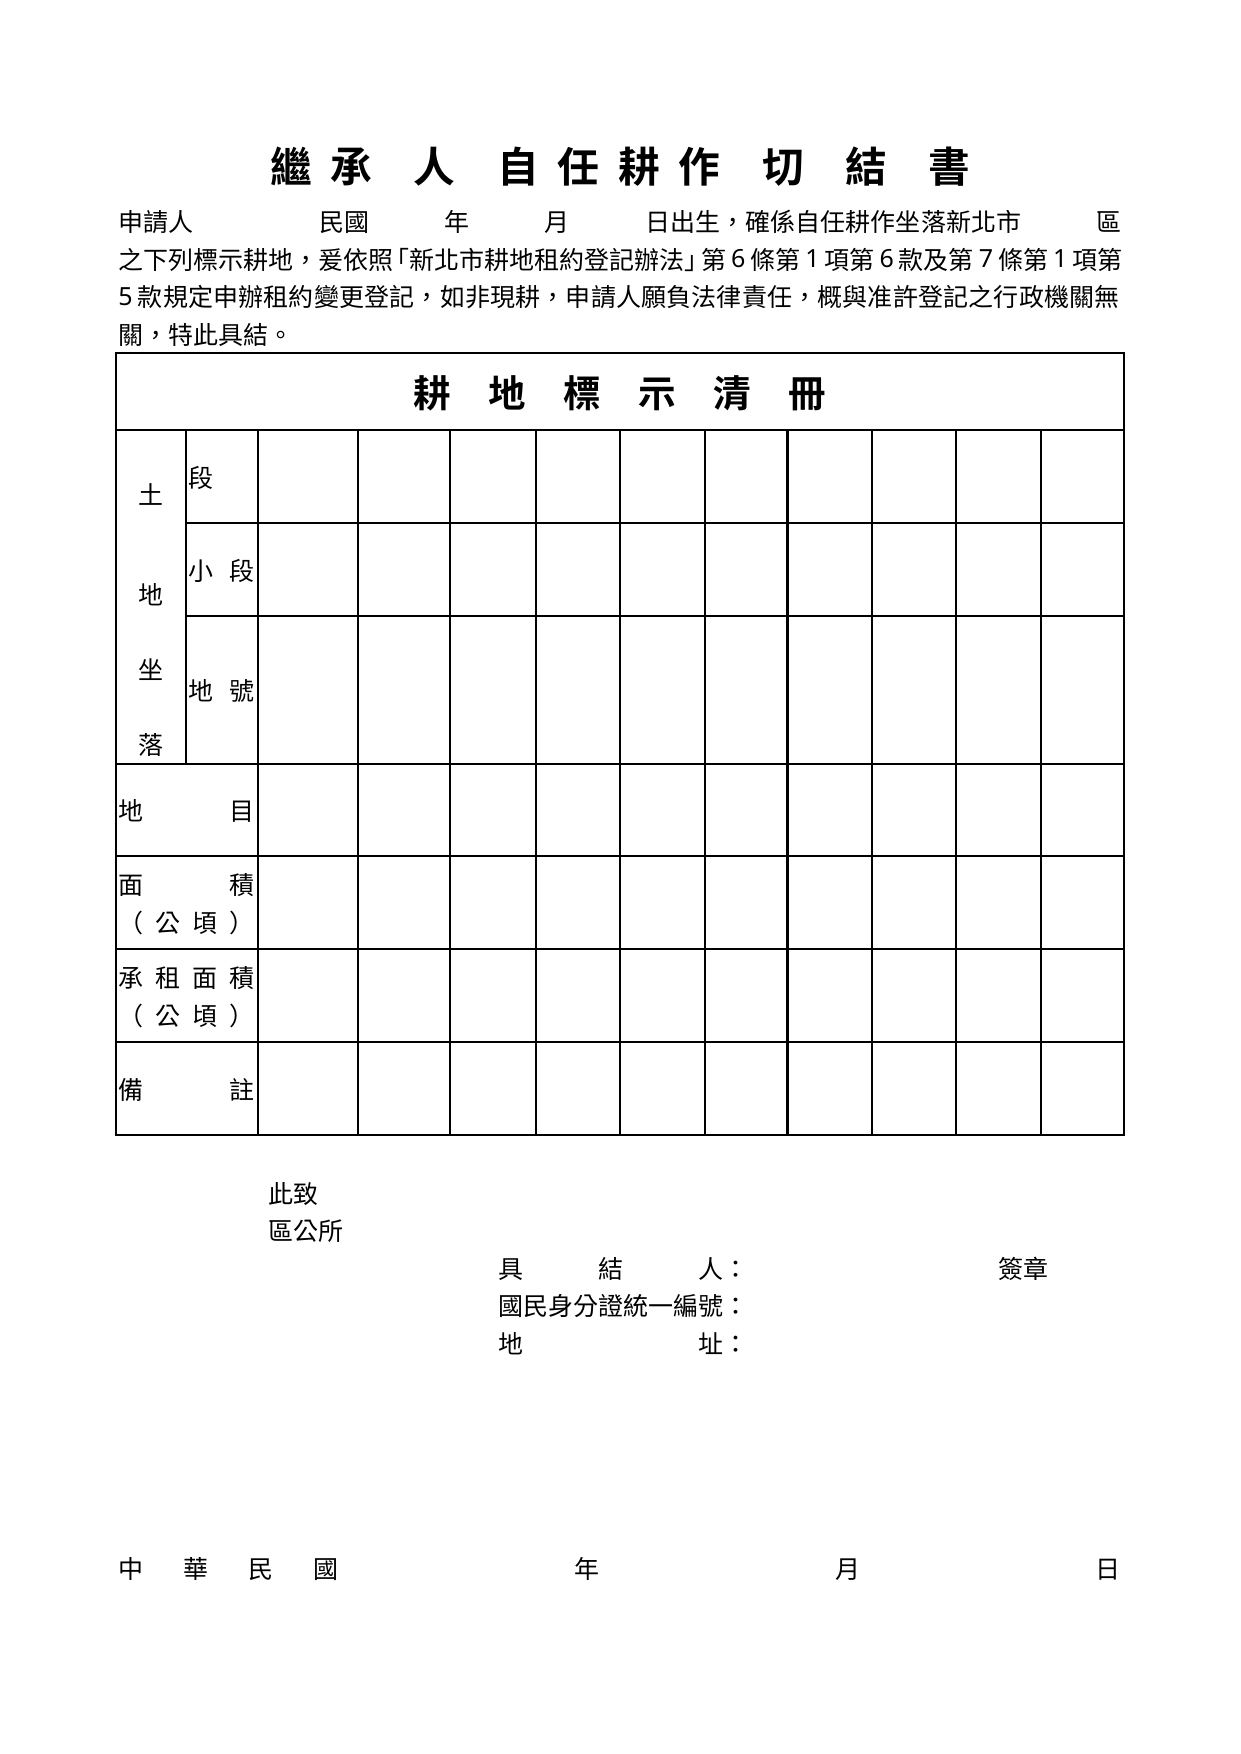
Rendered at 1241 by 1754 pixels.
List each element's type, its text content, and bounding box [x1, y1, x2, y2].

table_cell [1042, 765, 1123, 855]
table_cell [957, 857, 1040, 948]
table_cell 地目 [117, 765, 257, 855]
table_cell [873, 950, 955, 1041]
table_cell [621, 431, 704, 522]
table_cell 小段 [187, 524, 257, 615]
table_cell [537, 857, 619, 948]
table_cell [359, 431, 449, 522]
table_cell [789, 431, 871, 522]
table_cell 段 [187, 431, 257, 522]
table_cell [259, 431, 357, 522]
table_cell [621, 524, 704, 615]
text 繼 承 人 自 任 耕 作 切 結 書 [118, 127, 1122, 202]
table_cell [1042, 617, 1123, 762]
table_cell [789, 524, 871, 615]
table_cell 面積 （公頃） [117, 857, 257, 948]
table_cell [451, 1043, 535, 1134]
table_cell [259, 857, 357, 948]
table_cell [706, 857, 786, 948]
table_cell [451, 950, 535, 1041]
table_cell [957, 524, 1040, 615]
table_cell [957, 617, 1040, 762]
table_cell [706, 524, 786, 615]
table_cell [873, 1043, 955, 1134]
table_cell [259, 524, 357, 615]
table_cell [537, 431, 619, 522]
table_cell [621, 765, 704, 855]
table_cell [451, 617, 535, 762]
table_cell 備註 [117, 1043, 257, 1134]
table_cell [957, 950, 1040, 1041]
table_cell [789, 950, 871, 1041]
text 申請人 民國 年 月 日出生，確係自任耕作坐落新北市 區之下列標示耕地，爰依照「新北市耕地租約登記辦法」第6條第1項第6款及第7條第1項第5款規定申辦租約變更登記，如非現耕，申請人願負法律責任，概與准許登記之行政機關無關，特此具結。 [118, 202, 1122, 352]
table_cell [537, 524, 619, 615]
text 區公所 [118, 1211, 1122, 1248]
table_cell [789, 765, 871, 855]
table_cell [359, 950, 449, 1041]
table_cell [706, 1043, 786, 1134]
table_cell [621, 857, 704, 948]
table_cell [621, 1043, 704, 1134]
table_cell [621, 617, 704, 762]
table_cell [537, 950, 619, 1041]
table_cell [259, 765, 357, 855]
text 國民身分證統一編號： [499, 1286, 1122, 1323]
table_cell 承租面積 （公頃） [117, 950, 257, 1041]
table_cell [259, 950, 357, 1041]
table_cell [873, 617, 955, 762]
table_cell [873, 857, 955, 948]
table_cell [1042, 431, 1123, 522]
table_cell 土 地 坐 落 [117, 431, 185, 762]
table_cell [706, 765, 786, 855]
table_cell [359, 617, 449, 762]
table_cell [359, 524, 449, 615]
table_cell [1042, 1043, 1123, 1134]
table_cell [706, 617, 786, 762]
table_cell [621, 950, 704, 1041]
table_cell [789, 1043, 871, 1134]
table_cell [451, 765, 535, 855]
table_cell [537, 617, 619, 762]
table_cell [706, 950, 786, 1041]
text 具 結 人： 簽章 [499, 1248, 1122, 1286]
table_cell [873, 765, 955, 855]
text 地 址： [499, 1323, 1122, 1361]
table_cell [359, 857, 449, 948]
table_cell [451, 431, 535, 522]
table_cell [359, 765, 449, 855]
text 此致 [118, 1173, 1122, 1211]
table_cell [1042, 950, 1123, 1041]
table_cell [873, 431, 955, 522]
table_cell [451, 857, 535, 948]
table_cell [259, 617, 357, 762]
table_cell [789, 857, 871, 948]
table_cell [1042, 857, 1123, 948]
table_cell [706, 431, 786, 522]
table_cell [873, 524, 955, 615]
table_cell [537, 1043, 619, 1134]
table_cell 地號 [187, 617, 257, 762]
table_cell [451, 524, 535, 615]
table_cell [359, 1043, 449, 1134]
table_cell [957, 1043, 1040, 1134]
table_cell [957, 765, 1040, 855]
text 中華民國 年 月 日 [118, 1548, 1122, 1586]
table_cell [789, 617, 871, 762]
table_cell [537, 765, 619, 855]
table_header 耕 地 標 示 清 冊 [117, 354, 1123, 429]
table_cell [957, 431, 1040, 522]
table_cell [1042, 524, 1123, 615]
table_cell [259, 1043, 357, 1134]
